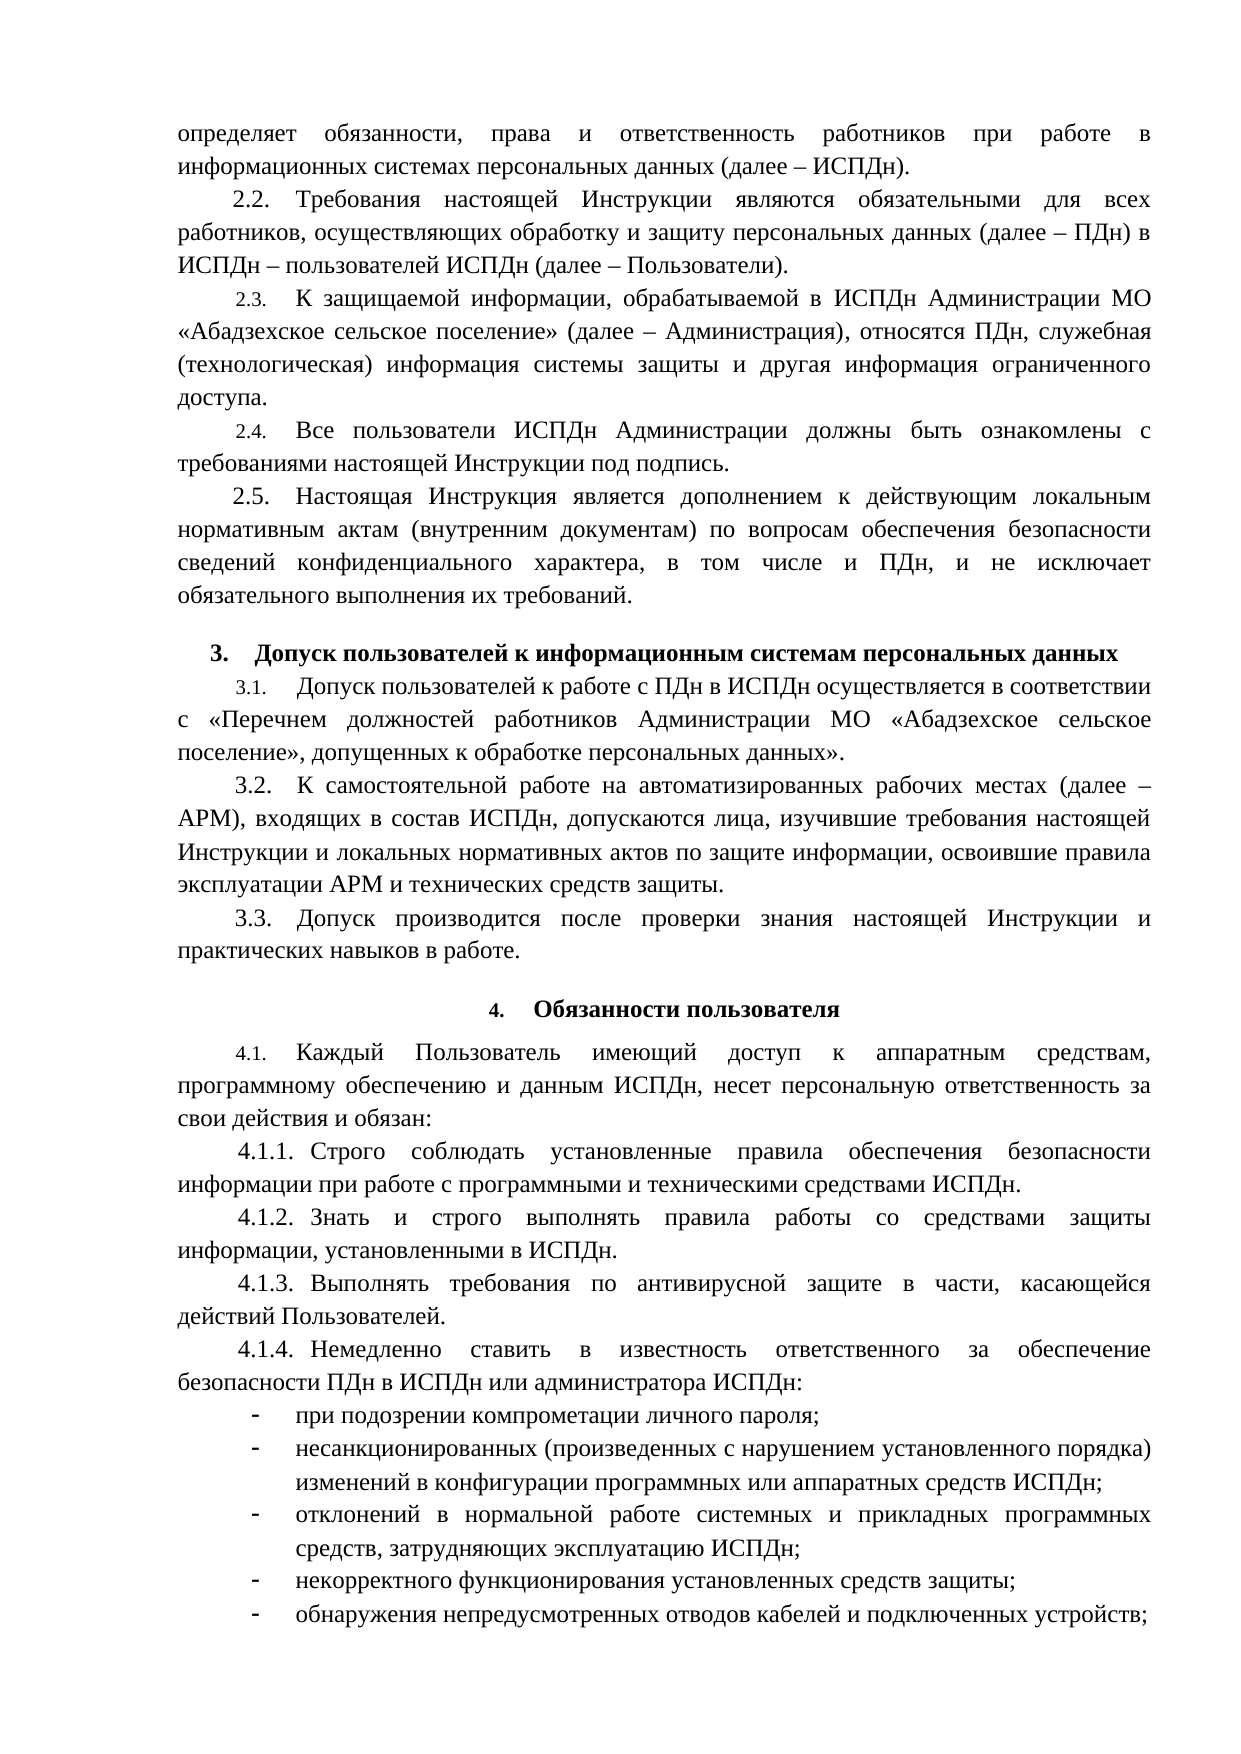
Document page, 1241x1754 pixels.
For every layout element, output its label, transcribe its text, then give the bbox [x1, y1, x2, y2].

list К защищаемой информации, обрабатываемой в ИСПДн Администрации МО «Абадзехское сельское поселение» (далее – Администрация), относятся ПДн, служебная (технологическая) информация системы защиты и другая информация ограниченного доступа. [177, 283, 1152, 411]
list Немедленно ставить в известность ответственного за обеспечение безопасности ПДн в ИСПДн или администратора ИСПДн: [177, 1334, 1152, 1396]
list Обязанности пользователя [177, 994, 1152, 1022]
list Настоящая Инструкция является дополнением к действующим локальным нормативным актам (внутренним документам) по вопросам обеспечения безопасности сведений конфиденциального характера, в том числе и ПДн, и не исключает обязательного выполнения их требований. [177, 481, 1152, 609]
list Строго соблюдать установленные правила обеспечения безопасности информации при работе с программными и техническими средствами ИСПДн. [177, 1136, 1152, 1198]
list Допуск производится после проверки знания настоящей Инструкции и практических навыков в работе. [177, 903, 1152, 964]
list Требования настоящей Инструкции являются обязательными для всех работников, осуществляющих обработку и защиту персональных данных (далее – ПДн) в ИСПДн – пользователей ИСПДн (далее – Пользователи). [177, 184, 1152, 279]
list несанкционированных (произведенных с нарушением установленного порядка) изменений в конфигурации программных или аппаратных средств ИСПДн; [251, 1433, 1152, 1495]
list при подозрении компрометации личного пароля; [251, 1401, 1152, 1429]
list определяет обязанности, права и ответственность работников при работе в информационных системах персональных данных (далее – ИСПДн). [177, 118, 1152, 180]
list обнаружения непредусмотренных отводов кабелей и подключенных устройств; [251, 1599, 1152, 1627]
list отклонений в нормальной работе системных и прикладных программных средств, затрудняющих эксплуатацию ИСПДн; [251, 1499, 1152, 1561]
list К самостоятельной работе на автоматизированных рабочих местах (далее – АРМ), входящих в состав ИСПДн, допускаются лица, изучившие требования настоящей Инструкции и локальных нормативных актов по защите информации, освоившие правила эксплуатации АРМ и технических средств защиты. [177, 771, 1152, 898]
list Допуск пользователей к работе с ПДн в ИСПДн осуществляется в соответствии с «Перечнем должностей работников Администрации МО «Абадзехское сельское поселение», допущенных к обработке персональных данных». [177, 671, 1152, 766]
list Каждый Пользователь имеющий доступ к аппаратным средствам, программному обеспечению и данным ИСПДн, несет персональную ответственность за свои действия и обязан: [177, 1037, 1152, 1132]
list Все пользователи ИСПДн Администрации должны быть ознакомлены с требованиями настоящей Инструкции под подпись. [177, 415, 1152, 477]
list Знать и строго выполнять правила работы со средствами защиты информации, установленными в ИСПДн. [177, 1202, 1152, 1264]
list некорректного функционирования установленных средств защиты; [251, 1566, 1152, 1594]
list Выполнять требования по антивирусной защите в части, касающейся действий Пользователей. [177, 1268, 1152, 1330]
list Допуск пользователей к информационным системам персональных данных [177, 638, 1152, 667]
